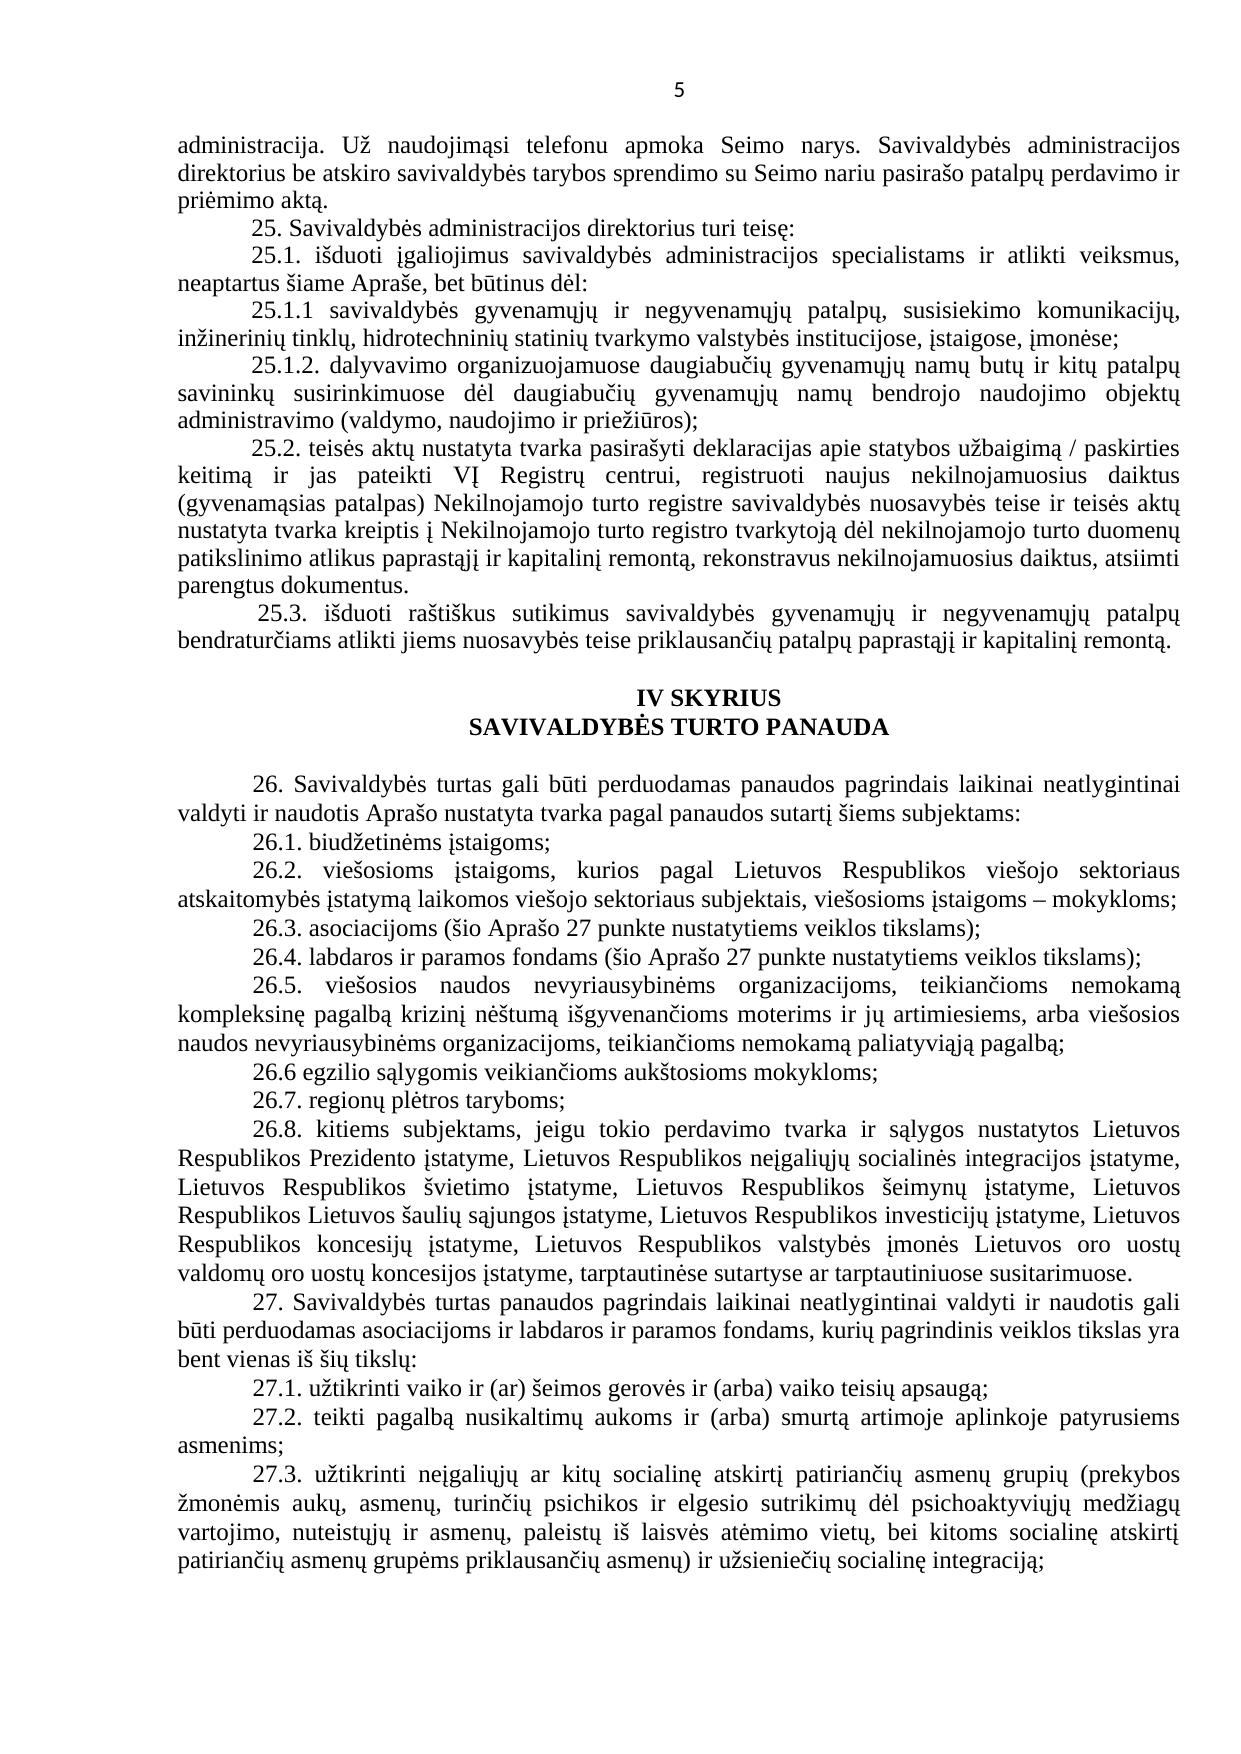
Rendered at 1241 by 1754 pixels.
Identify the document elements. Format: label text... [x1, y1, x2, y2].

text 26.4. labdaros ir paramos fondams (šio Aprašo 27 punkte nustatytiems veiklos tikslams); [177, 942, 1181, 971]
text 27.1. užtikrinti vaiko ir (ar) šeimos gerovės ir (arba) vaiko teisių apsaugą; [177, 1373, 1181, 1402]
text 26.7. regionų plėtros taryboms; [177, 1086, 1181, 1114]
text 26.2. viešosioms įstaigoms, kurios pagal Lietuvos Respublikos viešojo sektoriaus atskaitomybės įstatymą laikomos viešojo sektoriaus subjektais, viešosioms įstaigoms – mokykloms; [177, 856, 1181, 913]
text administracija. Už naudojimąsi telefonu apmoka Seimo narys. Savivaldybės administracijos direktorius be atskiro savivaldybės tarybos sprendimo su Seimo nariu pasirašo patalpų perdavimo ir priėmimo aktą. [177, 132, 1181, 214]
text 26.5. viešosios naudos nevyriausybinėms organizacijoms, teikiančioms nemokamą kompleksinę pagalbą krizinį nėštumą išgyvenančioms moterims ir jų artimiesiems, arba viešosios naudos nevyriausybinėms organizacijoms, teikiančioms nemokamą paliatyviąją pagalbą; [177, 971, 1181, 1057]
text 27.3. užtikrinti neįgaliųjų ar kitų socialinę atskirtį patiriančių asmenų grupių (prekybos žmonėmis aukų, asmenų, turinčių psichikos ir elgesio sutrikimų dėl psichoaktyviųjų medžiagų vartojimo, nuteistųjų ir asmenų, paleistų iš laisvės atėmimo vietų, bei kitoms socialinę atskirtį patiriančių asmenų grupėms priklausančių asmenų) ir užsieniečių socialinę integraciją; [177, 1459, 1181, 1574]
text 26.8. kitiems subjektams, jeigu tokio perdavimo tvarka ir sąlygos nustatytos Lietuvos Respublikos Prezidento įstatyme, Lietuvos Respublikos neįgaliųjų socialinės integracijos įstatyme, Lietuvos Respublikos švietimo įstatyme, Lietuvos Respublikos šeimynų įstatyme, Lietuvos Respublikos Lietuvos šaulių sąjungos įstatyme, Lietuvos Respublikos investicijų įstatyme, Lietuvos Respublikos koncesijų įstatyme, Lietuvos Respublikos valstybės įmonės Lietuvos oro uostų valdomų oro uostų koncesijos įstatyme, tarptautinėse sutartyse ar tarptautiniuose susitarimuose. [177, 1114, 1181, 1287]
text 25.2. teisės aktų nustatyta tvarka pasirašyti deklaracijas apie statybos užbaigimą / paskirties keitimą ir jas pateikti VĮ Registrų centrui, registruoti naujus nekilnojamuosius daiktus (gyvenamąsias patalpas) Nekilnojamojo turto registre savivaldybės nuosavybės teise ir teisės aktų nustatyta tvarka kreiptis į Nekilnojamojo turto registro tvarkytoją dėl nekilnojamojo turto duomenų patikslinimo atlikus paprastąjį ir kapitalinį remontą, rekonstravus nekilnojamuosius daiktus, atsiimti parengtus dokumentus. [177, 434, 1181, 599]
text 25.1.1 savivaldybės gyvenamųjų ir negyvenamųjų patalpų, susisiekimo komunikacijų, inžinerinių tinklų, hidrotechninių statinių tvarkymo valstybės institucijose, įstaigose, įmonėse; [177, 297, 1181, 352]
text 25.1. išduoti įgaliojimus savivaldybės administracijos specialistams ir atlikti veiksmus, neaptartus šiame Apraše, bet būtinus dėl: [177, 242, 1181, 297]
text 26.1. biudžetinėms įstaigoms; [177, 827, 1181, 856]
text SAVIVALDYBĖS TURTO PANAUDA [177, 712, 1181, 741]
text 27.2. teikti pagalbą nusikaltimų aukoms ir (arba) smurtą artimoje aplinkoje patyrusiems asmenims; [177, 1402, 1181, 1459]
text 26.6 egzilio sąlygomis veikiančioms aukštosioms mokykloms; [177, 1057, 1181, 1086]
text 27. Savivaldybės turtas panaudos pagrindais laikinai neatlygintinai valdyti ir naudotis gali būti perduodamas asociacijoms ir labdaros ir paramos fondams, kurių pagrindinis veiklos tikslas yra bent vienas iš šių tikslų: [177, 1287, 1181, 1373]
text 26. Savivaldybės turtas gali būti perduodamas panaudos pagrindais laikinai neatlygintinai valdyti ir naudotis Aprašo nustatyta tvarka pagal panaudos sutartį šiems subjektams: [177, 769, 1181, 827]
text IV SKYRIUS [177, 683, 1181, 712]
text 25. Savivaldybės administracijos direktorius turi teisę: [177, 214, 1181, 242]
text 25.3. išduoti raštiškus sutikimus savivaldybės gyvenamųjų ir negyvenamųjų patalpų bendraturčiams atlikti jiems nuosavybės teise priklausančių patalpų paprastąjį ir kapitalinį remontą. [177, 599, 1181, 654]
text 26.3. asociacijoms (šio Aprašo 27 punkte nustatytiems veiklos tikslams); [177, 913, 1181, 942]
text 25.1.2. dalyvavimo organizuojamuose daugiabučių gyvenamųjų namų butų ir kitų patalpų savininkų susirinkimuose dėl daugiabučių gyvenamųjų namų bendrojo naudojimo objektų administravimo (valdymo, naudojimo ir priežiūros); [177, 352, 1181, 434]
